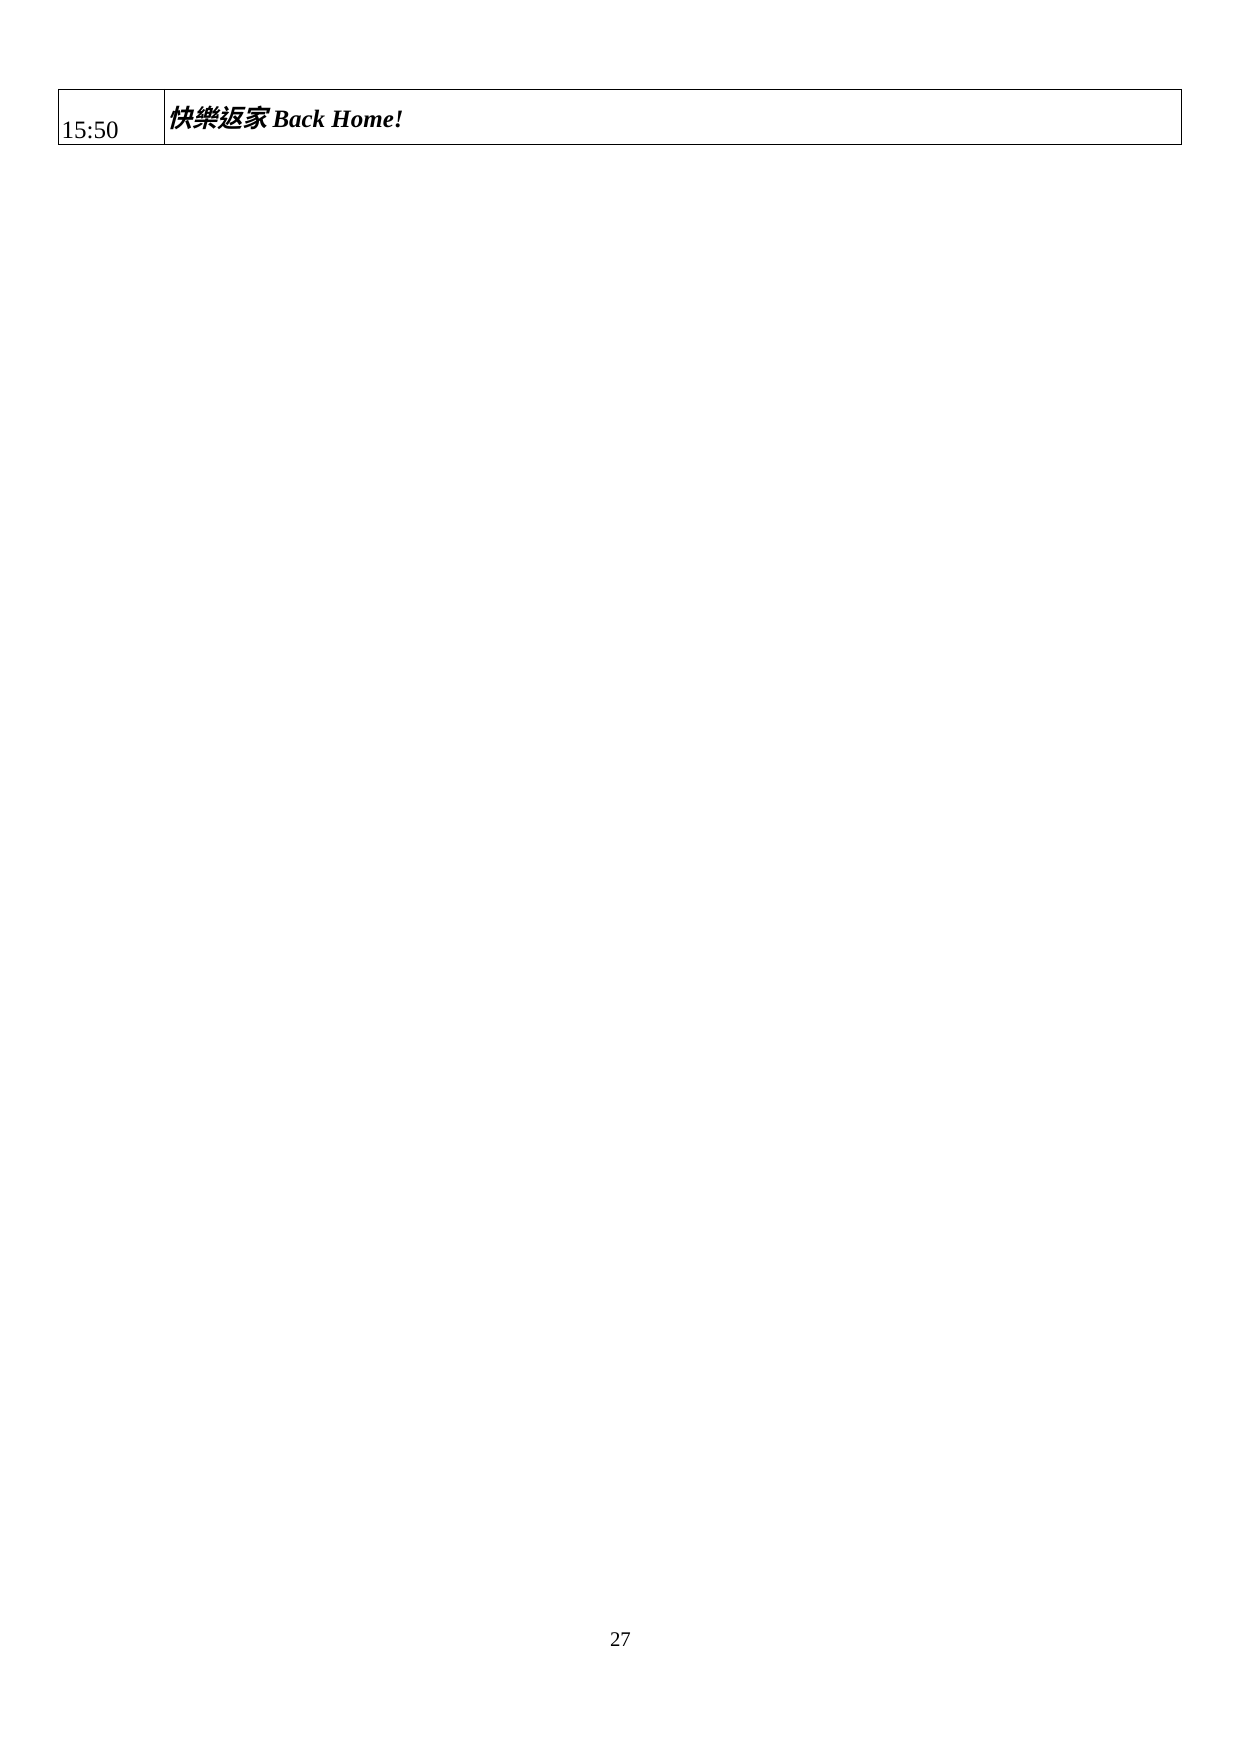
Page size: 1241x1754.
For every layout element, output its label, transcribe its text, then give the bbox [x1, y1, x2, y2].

table_cell 15:50 [59, 90, 164, 143]
table_cell 快樂返家Back Home! [165, 90, 1181, 143]
